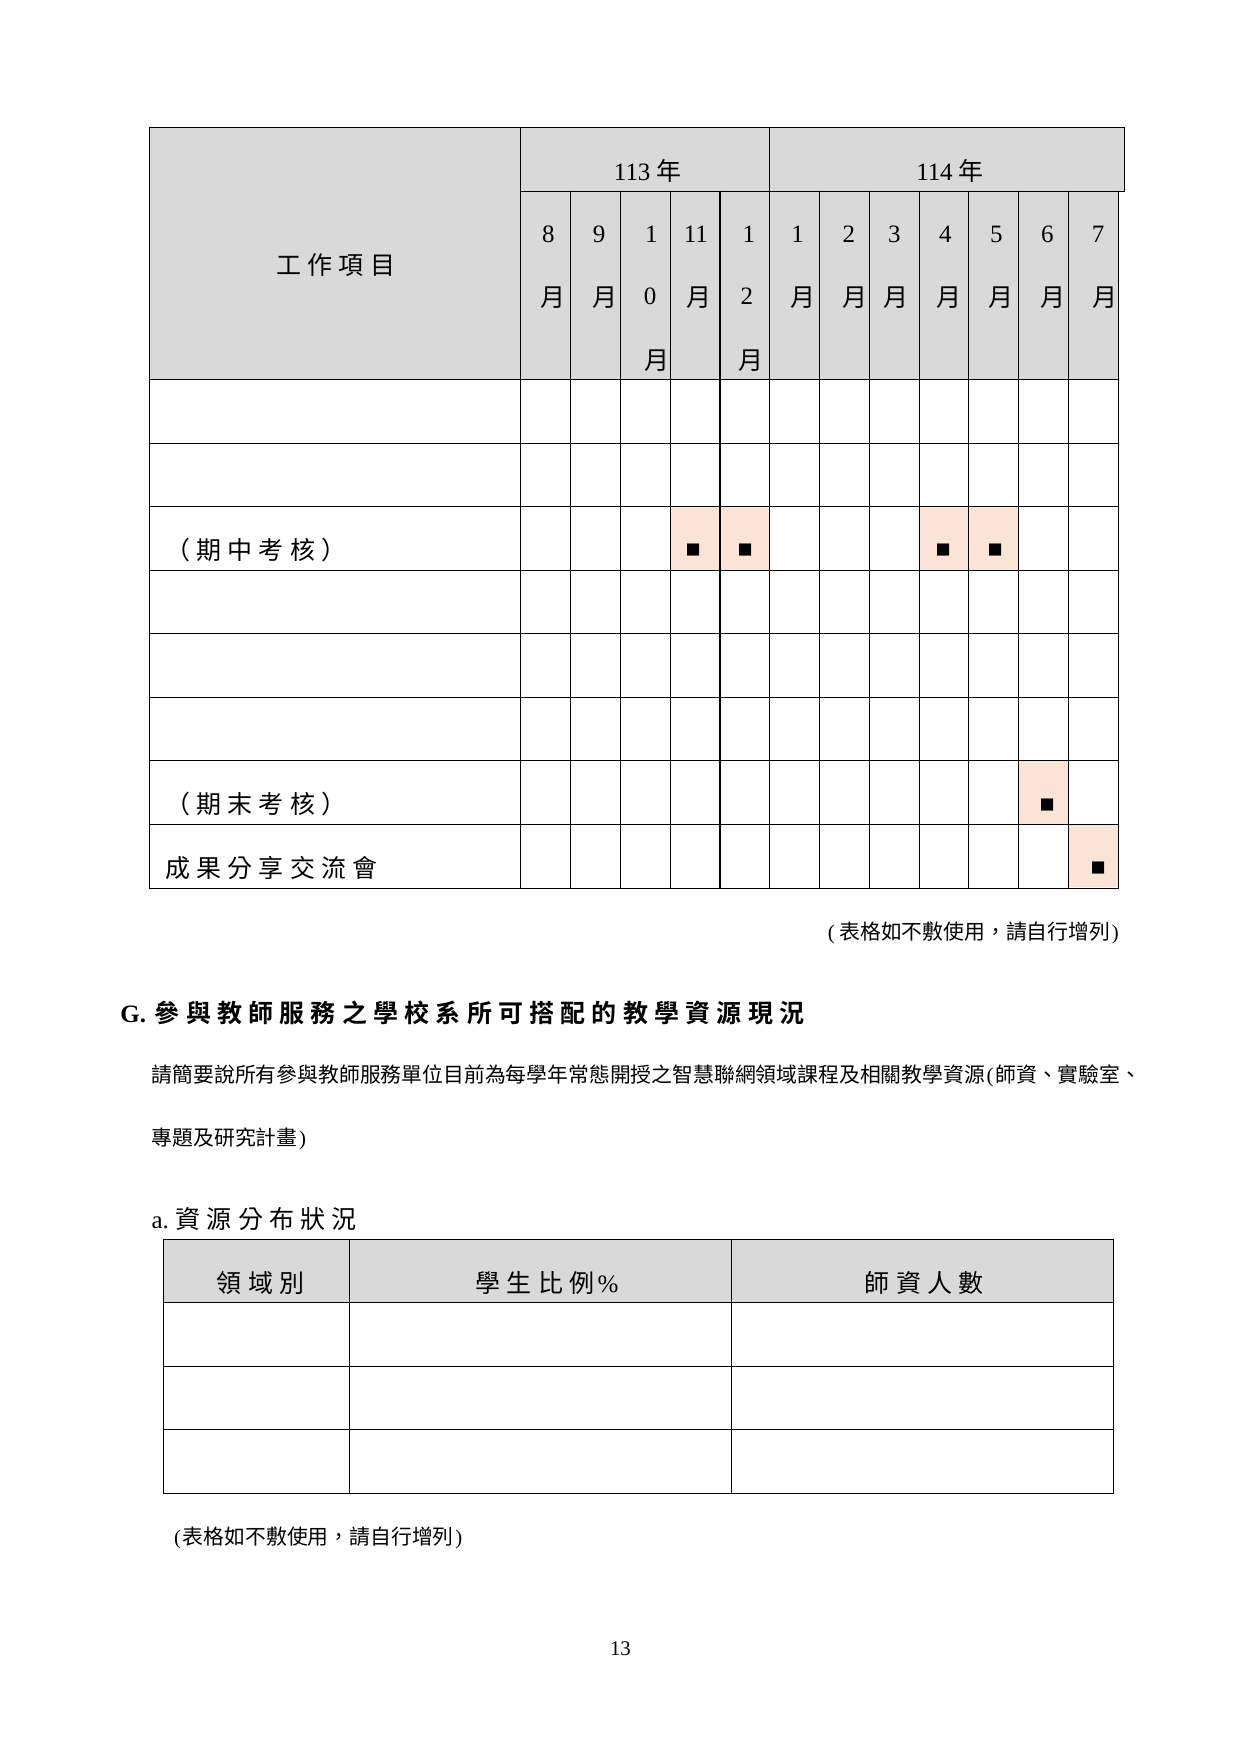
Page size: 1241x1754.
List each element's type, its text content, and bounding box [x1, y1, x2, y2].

text 請簡要說所有參與教師服務單位目前為每學年常態開授之智慧聯網領域課程及相關教學資源(師資、實驗室、專題及研究計畫) [150, 1032, 1120, 1157]
table_cell 5月 [969, 192, 1018, 379]
table_cell [969, 698, 1018, 760]
table_cell [621, 698, 670, 760]
table_cell [721, 825, 769, 887]
table_cell [521, 507, 570, 570]
table_cell [770, 571, 819, 633]
table_header 113年 [521, 128, 769, 191]
table_cell 2月 [820, 192, 869, 379]
table_cell [920, 380, 968, 443]
table_cell [721, 698, 769, 760]
table_cell [820, 380, 869, 443]
table_cell [770, 634, 819, 697]
table_cell [1069, 698, 1118, 760]
table_cell [870, 571, 919, 633]
table_cell [969, 444, 1018, 506]
table_cell [1119, 760, 1124, 824]
table_cell [671, 634, 719, 697]
table_cell [150, 444, 520, 506]
table_cell [1019, 571, 1068, 633]
table_cell [920, 634, 968, 697]
table_cell [1069, 634, 1118, 697]
list 資源分布狀況 [150, 1176, 1120, 1238]
table_cell [920, 698, 968, 760]
table_cell [621, 507, 670, 570]
table_cell [920, 761, 968, 824]
list 參與教師服務之學校系所可搭配的教學資源現況 [120, 970, 1120, 1032]
table_cell [521, 444, 570, 506]
table_cell [870, 380, 919, 443]
table_cell 3月 [870, 192, 919, 379]
table_cell [1019, 698, 1068, 760]
table_cell ■ [721, 507, 769, 570]
table_cell [1119, 506, 1124, 570]
table_cell [671, 761, 719, 824]
table_cell ■ [969, 507, 1018, 570]
table_cell [969, 761, 1018, 824]
table_cell [770, 444, 819, 506]
table_cell [521, 634, 570, 697]
table_cell （期中考核） [150, 507, 520, 570]
table_header 師資人數 [732, 1240, 1113, 1302]
table_cell [820, 698, 869, 760]
table_cell [770, 698, 819, 760]
table_cell [621, 444, 670, 506]
table_cell [621, 634, 670, 697]
table_cell 12月 [721, 192, 769, 379]
table_cell [150, 571, 520, 633]
table_cell [521, 761, 570, 824]
table_cell 8月 [521, 192, 570, 379]
table_cell [571, 507, 620, 570]
table_header 領域別 [164, 1240, 349, 1302]
table_cell [150, 380, 520, 443]
table_cell [920, 444, 968, 506]
table_cell [1069, 571, 1118, 633]
table_cell [1019, 825, 1068, 887]
table_cell [721, 380, 769, 443]
table_cell [820, 825, 869, 887]
table_cell 1月 [770, 192, 819, 379]
table_cell [164, 1430, 349, 1493]
table_cell [621, 825, 670, 887]
table_cell [870, 698, 919, 760]
table_cell [721, 761, 769, 824]
table_cell [1069, 444, 1118, 506]
table_header 學生比例% [350, 1240, 731, 1302]
table_cell 7月 [1069, 192, 1118, 379]
table_cell [820, 507, 869, 570]
table_header 114年 [770, 128, 1124, 191]
table_cell [820, 634, 869, 697]
table_cell ■ [920, 507, 968, 570]
table_cell [521, 380, 570, 443]
table_cell [350, 1430, 731, 1493]
table_cell [1119, 697, 1124, 760]
table_cell [920, 825, 968, 887]
table_cell [1019, 444, 1068, 506]
table_cell [870, 634, 919, 697]
table_cell [721, 634, 769, 697]
table_cell 成果分享交流會 [150, 825, 520, 887]
table_cell [1119, 379, 1124, 443]
text (表格如不敷使用，請自行增列) [149, 888, 1120, 951]
table_cell [820, 444, 869, 506]
table_cell [150, 634, 520, 697]
table_cell [1019, 380, 1068, 443]
table_cell [969, 571, 1018, 633]
table_cell [571, 761, 620, 824]
table_cell [732, 1303, 1113, 1366]
table_cell [621, 571, 670, 633]
table_cell [571, 698, 620, 760]
table_cell [732, 1430, 1113, 1493]
table_cell [521, 698, 570, 760]
table_cell [770, 380, 819, 443]
table_cell [571, 571, 620, 633]
table_cell [732, 1367, 1113, 1429]
table_cell [969, 380, 1018, 443]
table_cell [571, 444, 620, 506]
table_cell 6月 [1019, 192, 1068, 379]
table_cell 10月 [621, 192, 670, 379]
table_cell [164, 1303, 349, 1366]
table_cell [870, 825, 919, 887]
table_cell [350, 1367, 731, 1429]
table_cell [671, 825, 719, 887]
table_cell [1069, 761, 1118, 824]
table_cell 9月 [571, 192, 620, 379]
table_cell [671, 571, 719, 633]
table_cell [621, 761, 670, 824]
table_cell [1019, 634, 1068, 697]
table_cell [770, 761, 819, 824]
table_cell [1119, 824, 1124, 887]
table_cell [870, 507, 919, 570]
table_cell [1119, 443, 1124, 506]
table_cell [571, 634, 620, 697]
table_cell [820, 571, 869, 633]
table_cell [350, 1303, 731, 1366]
table_cell [820, 761, 869, 824]
table_cell 4月 [920, 192, 968, 379]
table_cell [1119, 570, 1124, 633]
table_cell [571, 825, 620, 887]
table_cell [164, 1367, 349, 1429]
table_cell [521, 825, 570, 887]
table_cell ■ [1019, 761, 1068, 824]
table_cell [1069, 507, 1118, 570]
table_cell [671, 380, 719, 443]
table_header 工作項目 [150, 128, 520, 379]
table_cell [1119, 192, 1124, 379]
table_cell ■ [671, 507, 719, 570]
table_cell [571, 380, 620, 443]
table_cell [621, 380, 670, 443]
table_cell ■ [1069, 825, 1118, 887]
table_cell [1019, 507, 1068, 570]
table_cell [770, 507, 819, 570]
table_cell [870, 444, 919, 506]
table_cell [1119, 633, 1124, 697]
table_cell [920, 571, 968, 633]
table_cell [770, 825, 819, 887]
table_cell [721, 444, 769, 506]
table_cell [870, 761, 919, 824]
table_cell [150, 698, 520, 760]
table_cell [521, 571, 570, 633]
table_cell 11月 [671, 192, 719, 379]
text (表格如不敷使用，請自行增列) [164, 1494, 1120, 1556]
table_cell [969, 825, 1018, 887]
table_cell [671, 444, 719, 506]
table_cell [721, 571, 769, 633]
table_cell [1069, 380, 1118, 443]
table_cell [969, 634, 1018, 697]
table_cell [671, 698, 719, 760]
table_cell （期末考核） [150, 761, 520, 824]
